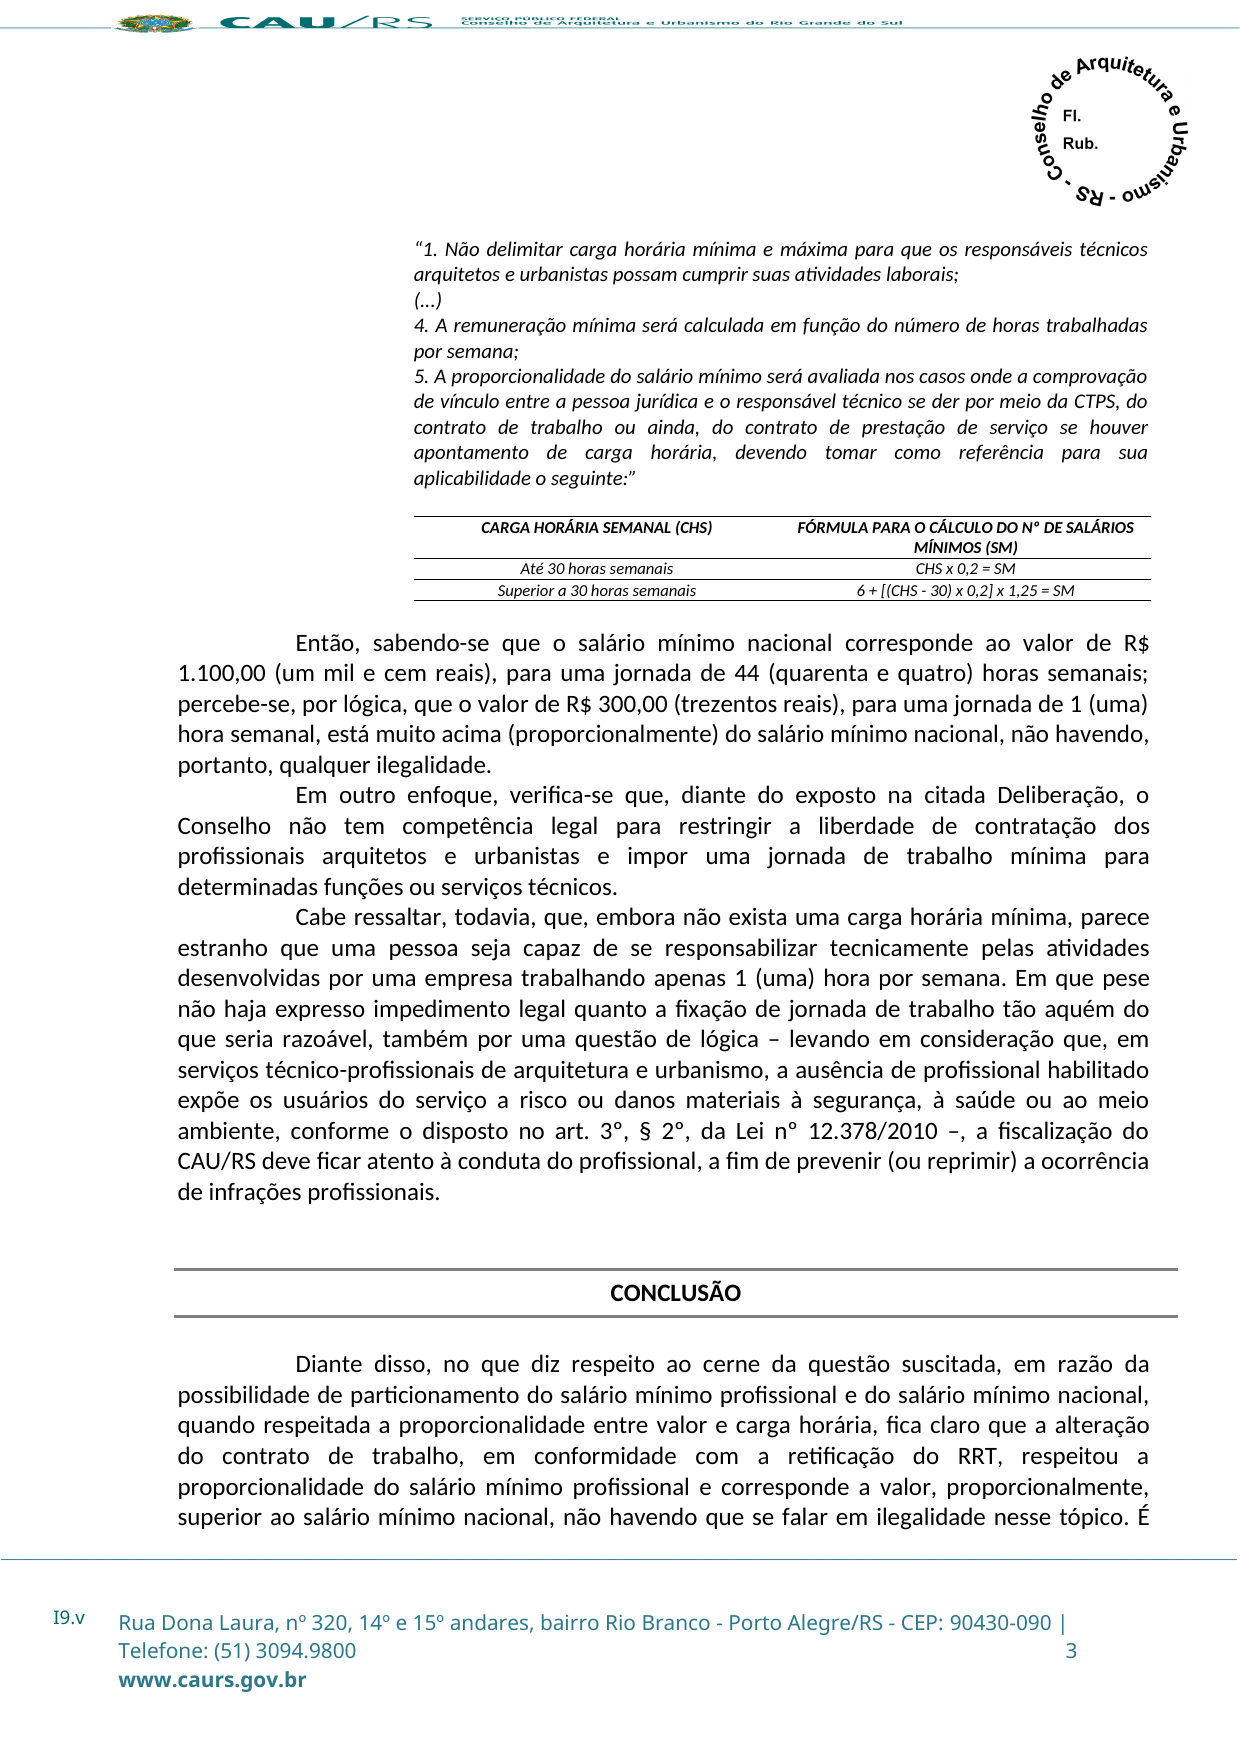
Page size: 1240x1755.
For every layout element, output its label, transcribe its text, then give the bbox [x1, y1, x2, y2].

text 5. A proporcionalidade do salário mínimo será avaliada nos casos onde a comprovação de vínculo entre a pessoa jurídica e o responsável técnico se der por meio da CTPS, do contrato de trabalho ou ainda, do contrato de prestação de serviço se houver apontamento de carga horária, devendo tomar como referência para sua aplicabilidade o seguinte:” [413, 363, 1151, 490]
text Em outro enfoque, verifica-se que, diante do exposto na citada Deliberação, o Conselho não tem competência legal para restringir a liberdade de contratação dos profissionais arquitetos e urbanistas e impor uma jornada de trabalho mínima para determinadas funções ou serviços técnicos. [177, 779, 1151, 901]
text Então, sabendo-se que o salário mínimo nacional corresponde ao valor de R$ 1.100,00 (um mil e cem reais), para uma jornada de 44 (quarenta e quatro) horas semanais; percebe-se, por lógica, que o valor de R$ 300,00 (trezentos reais), para uma jornada de 1 (uma) hora semanal, está muito acima (proporcionalmente) do salário mínimo nacional, não havendo, portanto, qualquer ilegalidade. [177, 627, 1151, 779]
text Diante disso, no que diz respeito ao cerne da questão suscitada, em razão da possibilidade de particionamento do salário mínimo profissional e do salário mínimo nacional, quando respeitada a proporcionalidade entre valor e carga horária, fica claro que a alteração do contrato de trabalho, em conformidade com a retificação do RRT, respeitou a proporcionalidade do salário mínimo profissional e corresponde a valor, proporcionalmente, superior ao salário mínimo nacional, não havendo que se falar em ilegalidade nesse tópico. É [177, 1348, 1151, 1532]
table_cell Superior a 30 horas semanais [414, 580, 782, 600]
table_header CONCLUSÃO [174, 1271, 1178, 1315]
text 4. A remuneração mínima será calculada em função do número de horas trabalhadas por semana; [413, 312, 1151, 363]
text (...) [413, 287, 1151, 312]
text Cabe ressaltar, todavia, que, embora não exista uma carga horária mínima, parece estranho que uma pessoa seja capaz de se responsabilizar tecnicamente pelas atividades desenvolvidas por uma empresa trabalhando apenas 1 (uma) hora por semana. Em que pese não haja expresso impedimento legal quanto a fixação de jornada de trabalho tão aquém do que seria razoável, também por uma questão de lógica – levando em consideração que, em serviços técnico-profissionais de arquitetura e urbanismo, a ausência de profissional habilitado expõe os usuários do serviço a risco ou danos materiais à segurança, à saúde ou ao meio ambiente, conforme o disposto no art. 3º, § 2º, da Lei nº 12.378/2010 –, a fiscalização do CAU/RS deve ficar atento à conduta do profissional, a fim de prevenir (ou reprimir) a ocorrência de infrações profissionais. [177, 901, 1151, 1207]
text “1. Não delimitar carga horária mínima e máxima para que os responsáveis técnicos arquitetos e urbanistas possam cumprir suas atividades laborais; [413, 236, 1151, 287]
table_header CARGA HORÁRIA SEMANAL (CHS) [414, 517, 782, 557]
table_cell 6 + [(CHS - 30) x 0,2] x 1,25 = SM [782, 580, 1151, 600]
table_header FÓRMULA PARA O CÁLCULO DO Nº DE SALÁRIOS MÍNIMOS (SM) [782, 517, 1151, 557]
table_cell Até 30 horas semanais [414, 559, 782, 579]
table_cell CHS x 0,2 = SM [782, 559, 1151, 579]
